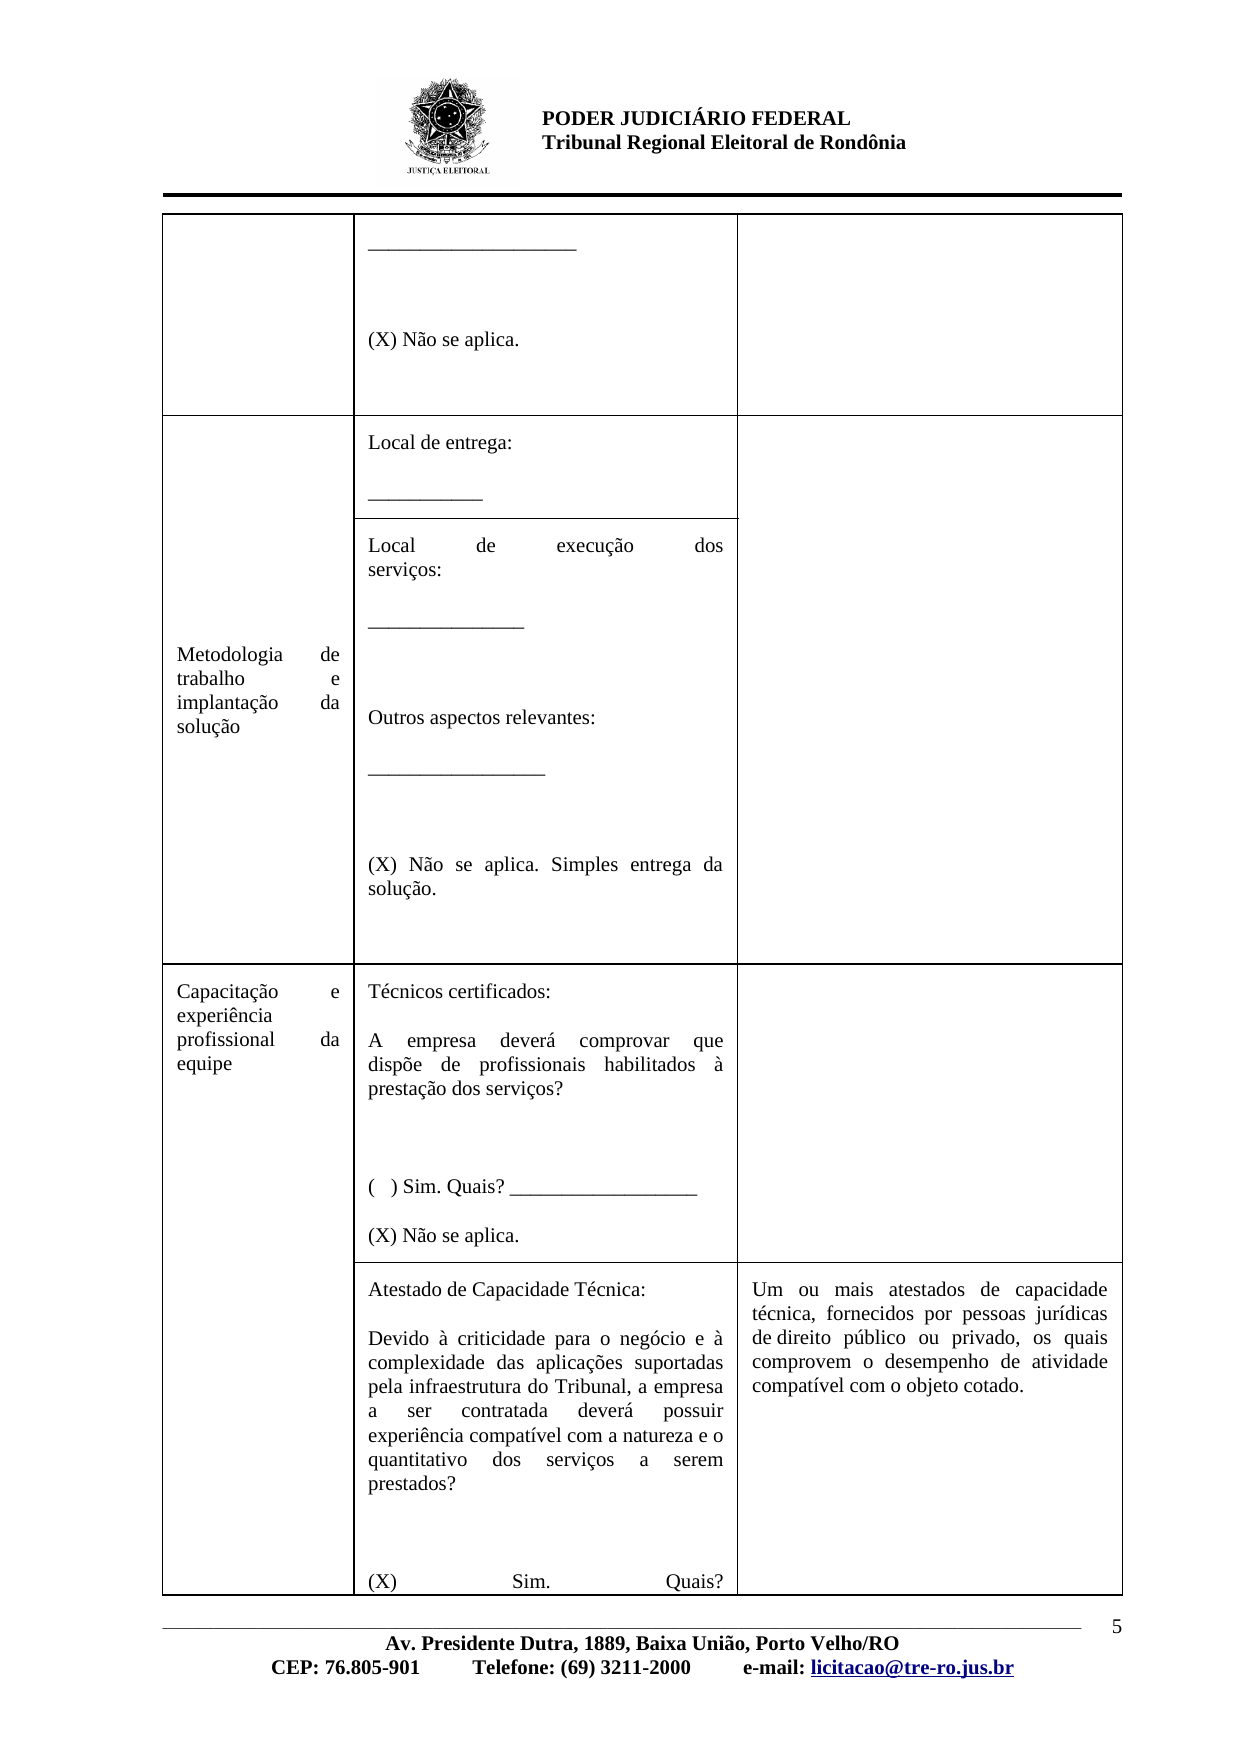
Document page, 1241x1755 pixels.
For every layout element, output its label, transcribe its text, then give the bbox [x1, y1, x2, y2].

table_cell Um ou mais atestados de capacidade técnica, fornecidos por pessoas jurídicas de direito público ou privado, os quais comprovem o desempenho de atividade compatível com o objeto cotado. [738, 1263, 1122, 1594]
table_cell [163, 215, 353, 414]
table_cell Atestado de Capacidade Técnica: Devido à criticidade para o negócio e à complexidade das aplicações suportadas pela infraestrutura do Tribunal, a empresa a ser contratada deverá possuir experiência compatível com a natureza e o quantitativo dos serviços a serem prestados? (X) Sim. Quais? [355, 1263, 737, 1594]
table_cell Local de execução dos serviços: _______________ Outros aspectos relevantes: _________________ (X) Não se aplica. Simples entrega da solução. [355, 519, 737, 963]
table_cell Capacitação e experiência profissional da equipe [163, 965, 353, 1594]
table_cell Local de entrega: ___________ [355, 416, 737, 517]
table_cell Metodologia de trabalho e implantação da solução [163, 416, 353, 963]
table_cell [738, 416, 1122, 963]
table_cell [738, 215, 1122, 414]
table_cell ____________________ (X) Não se aplica. [355, 215, 737, 414]
table_cell [738, 965, 1122, 1261]
table_cell Técnicos certificados: A empresa deverá comprovar que dispõe de profissionais habilitados à prestação dos serviços? ( ) Sim. Quais? __________________ (X) Não se aplica. [355, 965, 737, 1261]
